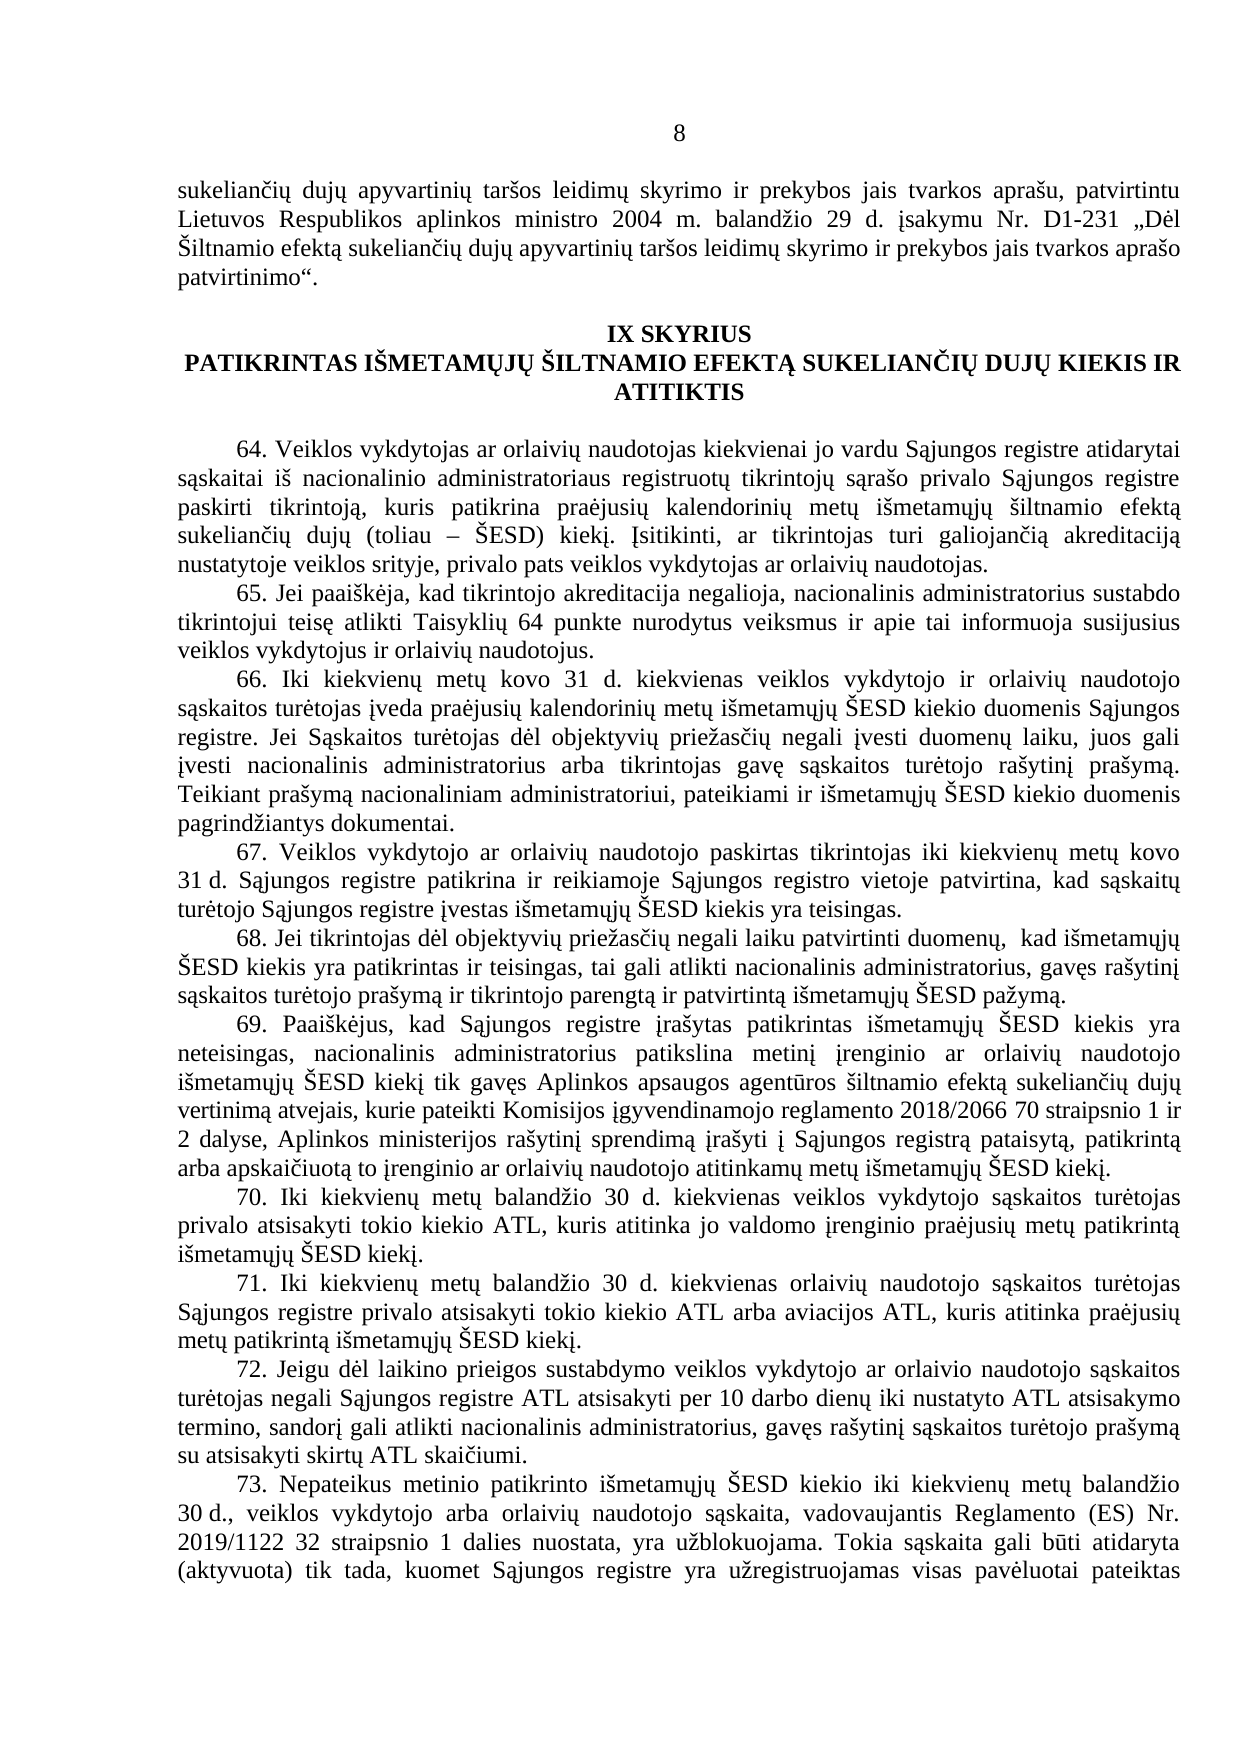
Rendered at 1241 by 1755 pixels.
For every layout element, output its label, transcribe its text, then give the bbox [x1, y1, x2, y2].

text 65. Jei paaiškėja, kad tikrintojo akreditacija negalioja, nacionalinis administratorius sustabdo tikrintojui teisę atlikti Taisyklių 64 punkte nurodytus veiksmus ir apie tai informuoja susijusius veiklos vykdytojus ir orlaivių naudotojus. [177, 578, 1181, 664]
text 68. Jei tikrintojas dėl objektyvių priežasčių negali laiku patvirtinti duomenų, kad išmetamųjų ŠESD kiekis yra patikrintas ir teisingas, tai gali atlikti nacionalinis administratorius, gavęs rašytinį sąskaitos turėtojo prašymą ir tikrintojo parengtą ir patvirtintą išmetamųjų ŠESD pažymą. [177, 923, 1181, 1009]
text 64. Veiklos vykdytojas ar orlaivių naudotojas kiekvienai jo vardu Sąjungos registre atidarytai sąskaitai iš nacionalinio administratoriaus registruotų tikrintojų sąrašo privalo Sąjungos registre paskirti tikrintoją, kuris patikrina praėjusių kalendorinių metų išmetamųjų šiltnamio efektą sukeliančių dujų (toliau – ŠESD) kiekį. Įsitikinti, ar tikrintojas turi galiojančią akreditaciją nustatytoje veiklos srityje, privalo pats veiklos vykdytojas ar orlaivių naudotojas. [177, 434, 1181, 578]
text 67. Veiklos vykdytojo ar orlaivių naudotojo paskirtas tikrintojas iki kiekvienų metų kovo 31 d. Sąjungos registre patikrina ir reikiamoje Sąjungos registro vietoje patvirtina, kad sąskaitų turėtojo Sąjungos registre įvestas išmetamųjų ŠESD kiekis yra teisingas. [177, 837, 1181, 923]
text PATIKRINTAS IŠMETAMŲJŲ ŠILTNAMIO EFEKTĄ SUKELIANČIŲ DUJŲ KIEKIS IR ATITIKTIS [177, 348, 1181, 406]
text 72. Jeigu dėl laikino prieigos sustabdymo veiklos vykdytojo ar orlaivio naudotojo sąskaitos turėtojas negali Sąjungos registre ATL atsisakyti per 10 darbo dienų iki nustatyto ATL atsisakymo termino, sandorį gali atlikti nacionalinis administratorius, gavęs rašytinį sąskaitos turėtojo prašymą su atsisakyti skirtų ATL skaičiumi. [177, 1354, 1181, 1469]
text 69. Paaiškėjus, kad Sąjungos registre įrašytas patikrintas išmetamųjų ŠESD kiekis yra neteisingas, nacionalinis administratorius patikslina metinį įrenginio ar orlaivių naudotojo išmetamųjų ŠESD kiekį tik gavęs Aplinkos apsaugos agentūros šiltnamio efektą sukeliančių dujų vertinimą atvejais, kurie pateikti Komisijos įgyvendinamojo reglamento 2018/2066 70 straipsnio 1 ir 2 dalyse, Aplinkos ministerijos rašytinį sprendimą įrašyti į Sąjungos registrą pataisytą, patikrintą arba apskaičiuotą to įrenginio ar orlaivių naudotojo atitinkamų metų išmetamųjų ŠESD kiekį. [177, 1009, 1181, 1182]
text 70. Iki kiekvienų metų balandžio 30 d. kiekvienas veiklos vykdytojo sąskaitos turėtojas privalo atsisakyti tokio kiekio ATL, kuris atitinka jo valdomo įrenginio praėjusių metų patikrintą išmetamųjų ŠESD kiekį. [177, 1182, 1181, 1268]
text 73. Nepateikus metinio patikrinto išmetamųjų ŠESD kiekio iki kiekvienų metų balandžio 30 d., veiklos vykdytojo arba orlaivių naudotojo sąskaita, vadovaujantis Reglamento (ES) Nr. 2019/1122 32 straipsnio 1 dalies nuostata, yra užblokuojama. Tokia sąskaita gali būti atidaryta (aktyvuota) tik tada, kuomet Sąjungos registre yra užregistruojamas visas pavėluotai pateiktas [177, 1469, 1181, 1584]
text sukeliančių dujų apyvartinių taršos leidimų skyrimo ir prekybos jais tvarkos aprašu, patvirtintu Lietuvos Respublikos aplinkos ministro 2004 m. balandžio 29 d. įsakymu Nr. D1-231 „Dėl Šiltnamio efektą sukeliančių dujų apyvartinių taršos leidimų skyrimo ir prekybos jais tvarkos aprašo patvirtinimo“. [177, 176, 1181, 291]
text 71. Iki kiekvienų metų balandžio 30 d. kiekvienas orlaivių naudotojo sąskaitos turėtojas Sąjungos registre privalo atsisakyti tokio kiekio ATL arba aviacijos ATL, kuris atitinka praėjusių metų patikrintą išmetamųjų ŠESD kiekį. [177, 1268, 1181, 1354]
text IX SKYRIUS [177, 319, 1181, 348]
text 66. Iki kiekvienų metų kovo 31 d. kiekvienas veiklos vykdytojo ir orlaivių naudotojo sąskaitos turėtojas įveda praėjusių kalendorinių metų išmetamųjų ŠESD kiekio duomenis Sąjungos registre. Jei Sąskaitos turėtojas dėl objektyvių priežasčių negali įvesti duomenų laiku, juos gali įvesti nacionalinis administratorius arba tikrintojas gavę sąskaitos turėtojo rašytinį prašymą. Teikiant prašymą nacionaliniam administratoriui, pateikiami ir išmetamųjų ŠESD kiekio duomenis pagrindžiantys dokumentai. [177, 664, 1181, 837]
